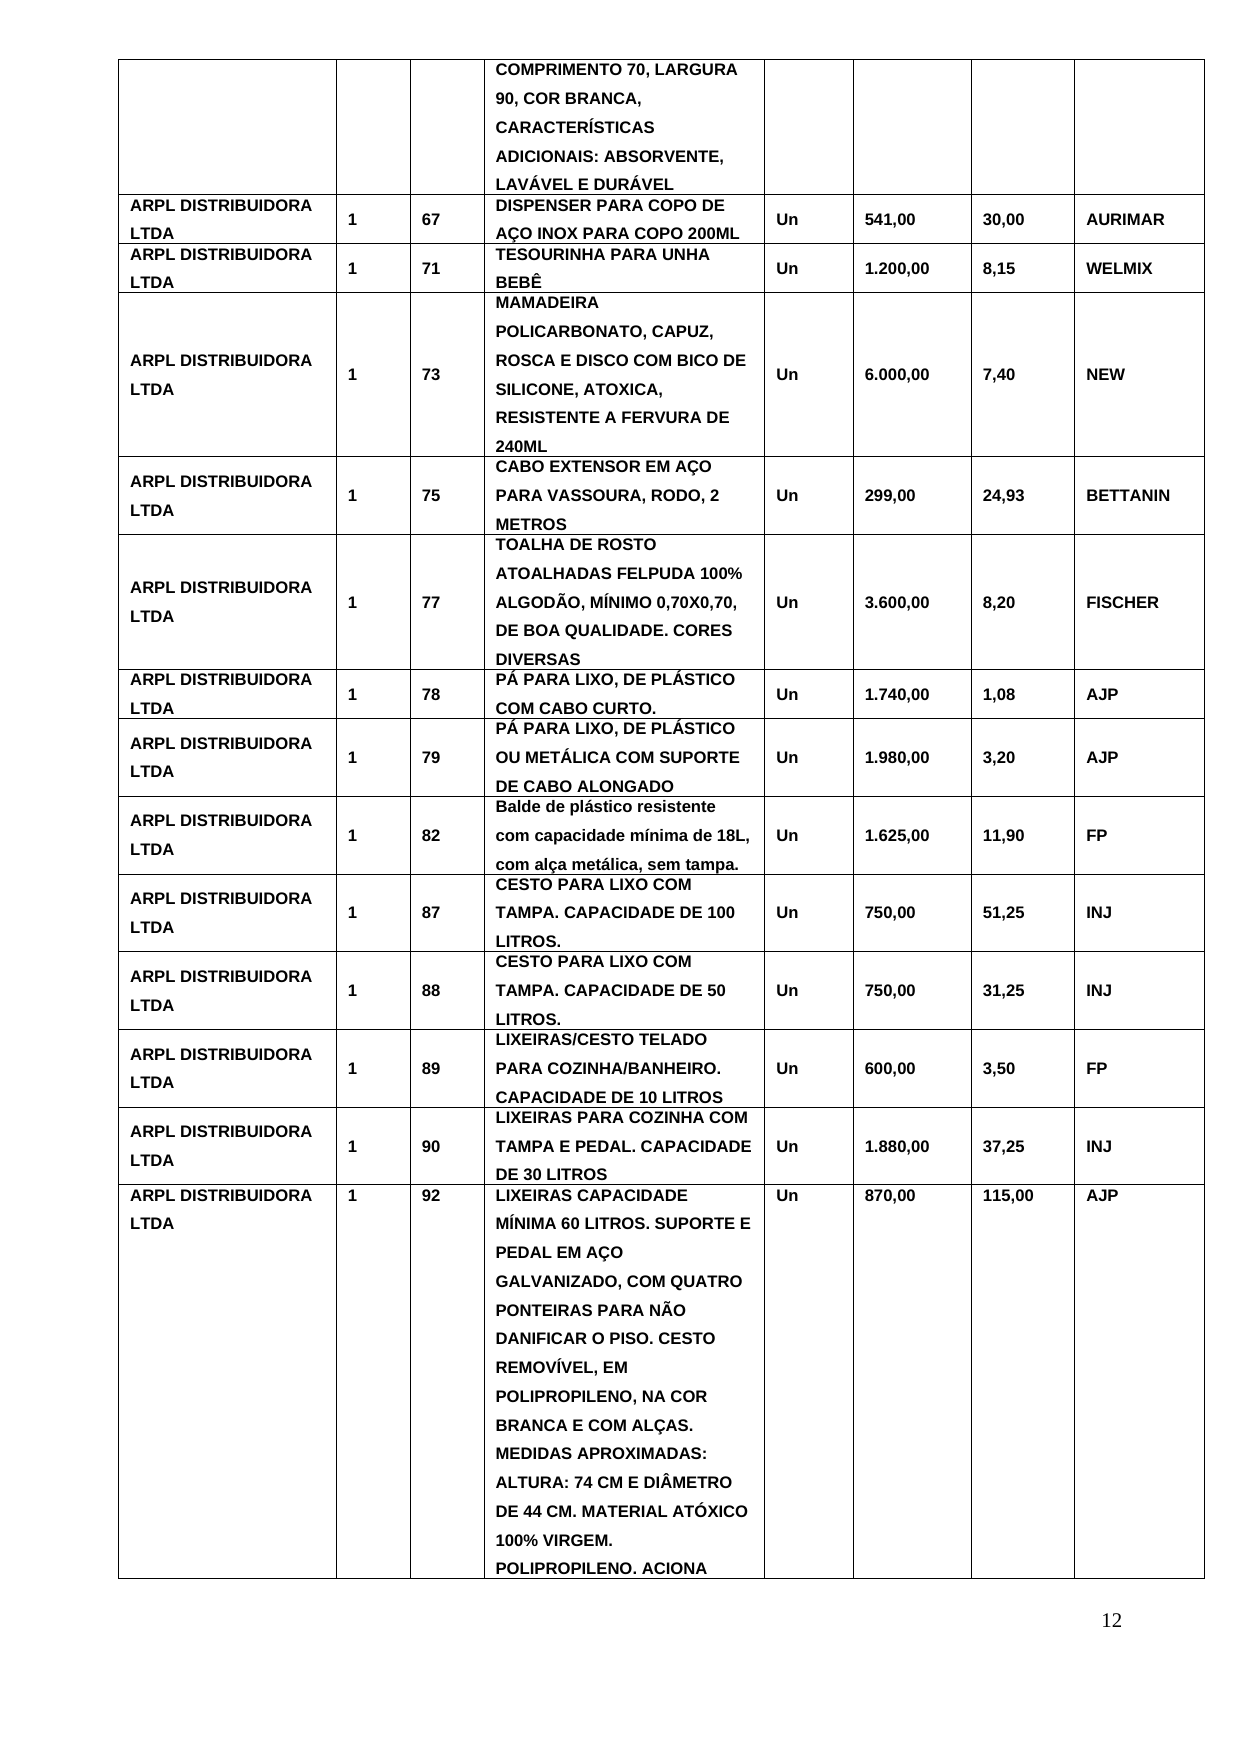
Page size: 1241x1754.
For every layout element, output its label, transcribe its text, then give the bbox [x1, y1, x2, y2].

table_cell AJP [1075, 1185, 1204, 1578]
table_cell 1 [337, 1108, 410, 1184]
table_cell FP [1075, 797, 1204, 873]
table_cell PÁ PARA LIXO, DE PLÁSTICO COM CABO CURTO. [485, 670, 764, 718]
table_cell Un [765, 670, 853, 718]
table_cell MAMADEIRA POLICARBONATO, CAPUZ, ROSCA E DISCO COM BICO DE SILICONE, ATOXICA, RESISTENTE A FERVURA DE 240ML [485, 293, 764, 456]
table_cell Un [765, 535, 853, 669]
table_cell ARPL DISTRIBUIDORA LTDA [119, 875, 336, 951]
table_cell 92 [411, 1185, 484, 1578]
table_cell 88 [411, 952, 484, 1029]
table_cell Un [765, 293, 853, 456]
table_cell Balde de plástico resistente com capacidade mínima de 18L, com alça metálica, sem tampa. [485, 797, 764, 873]
table_cell INJ [1075, 875, 1204, 951]
table_cell ARPL DISTRIBUIDORA LTDA [119, 797, 336, 873]
table_cell 1 [337, 244, 410, 292]
table_cell Un [765, 1185, 853, 1578]
table_cell 78 [411, 670, 484, 718]
table_cell 1 [337, 797, 410, 873]
table_cell ARPL DISTRIBUIDORA LTDA [119, 670, 336, 718]
table_cell LIXEIRAS PARA COZINHA COM TAMPA E PEDAL. CAPACIDADE DE 30 LITROS [485, 1108, 764, 1184]
table_cell Un [765, 195, 853, 243]
table_cell [337, 60, 410, 194]
table_cell ARPL DISTRIBUIDORA LTDA [119, 535, 336, 669]
table_cell 7,40 [972, 293, 1074, 456]
table_cell 1 [337, 535, 410, 669]
table_cell 299,00 [854, 457, 971, 534]
table_cell 37,25 [972, 1108, 1074, 1184]
table_cell 750,00 [854, 952, 971, 1029]
table_cell CABO EXTENSOR EM AÇO PARA VASSOURA, RODO, 2 METROS [485, 457, 764, 534]
table_cell FP [1075, 1030, 1204, 1107]
table_cell 1 [337, 457, 410, 534]
table_cell 82 [411, 797, 484, 873]
table_cell 1,08 [972, 670, 1074, 718]
table_cell 1 [337, 875, 410, 951]
table_cell 1 [337, 1185, 410, 1578]
table_cell ARPL DISTRIBUIDORA LTDA [119, 1185, 336, 1578]
table_cell Un [765, 875, 853, 951]
table_cell LIXEIRAS/CESTO TELADO PARA COZINHA/BANHEIRO. CAPACIDADE DE 10 LITROS [485, 1030, 764, 1107]
table_cell 1.880,00 [854, 1108, 971, 1184]
table_cell ARPL DISTRIBUIDORA LTDA [119, 244, 336, 292]
table_cell Un [765, 244, 853, 292]
table_cell CESTO PARA LIXO COM TAMPA. CAPACIDADE DE 100 LITROS. [485, 875, 764, 951]
table_cell [972, 60, 1074, 194]
table_cell [119, 60, 336, 194]
table_cell [854, 60, 971, 194]
table_cell 11,90 [972, 797, 1074, 873]
table_cell 600,00 [854, 1030, 971, 1107]
table_cell 87 [411, 875, 484, 951]
table_cell 870,00 [854, 1185, 971, 1578]
table_cell TESOURINHA PARA UNHA BEBÊ [485, 244, 764, 292]
table_cell AURIMAR [1075, 195, 1204, 243]
table_cell BETTANIN [1075, 457, 1204, 534]
table_cell Un [765, 1108, 853, 1184]
table_cell ARPL DISTRIBUIDORA LTDA [119, 719, 336, 796]
table_cell 1.625,00 [854, 797, 971, 873]
table_cell 1 [337, 952, 410, 1029]
table_cell 1 [337, 195, 410, 243]
table_cell ARPL DISTRIBUIDORA LTDA [119, 195, 336, 243]
table_cell WELMIX [1075, 244, 1204, 292]
table_cell 30,00 [972, 195, 1074, 243]
table_cell ARPL DISTRIBUIDORA LTDA [119, 1108, 336, 1184]
table_cell 1.200,00 [854, 244, 971, 292]
table_cell Un [765, 797, 853, 873]
table_cell CESTO PARA LIXO COM TAMPA. CAPACIDADE DE 50 LITROS. [485, 952, 764, 1029]
table_cell NEW [1075, 293, 1204, 456]
table_cell 1 [337, 1030, 410, 1107]
table_cell AJP [1075, 670, 1204, 718]
table_cell 31,25 [972, 952, 1074, 1029]
table_cell 8,20 [972, 535, 1074, 669]
table_cell 3.600,00 [854, 535, 971, 669]
table_cell Un [765, 457, 853, 534]
table_cell DISPENSER PARA COPO DE AÇO INOX PARA COPO 200ML [485, 195, 764, 243]
table_cell [411, 60, 484, 194]
table_cell 89 [411, 1030, 484, 1107]
table_cell 51,25 [972, 875, 1074, 951]
table_cell 1.980,00 [854, 719, 971, 796]
table_cell [765, 60, 853, 194]
table_cell 1 [337, 670, 410, 718]
table_cell Un [765, 719, 853, 796]
table_cell [1075, 60, 1204, 194]
table_cell 77 [411, 535, 484, 669]
table_cell 750,00 [854, 875, 971, 951]
table_cell 73 [411, 293, 484, 456]
table_cell Un [765, 1030, 853, 1107]
table_cell 541,00 [854, 195, 971, 243]
table_cell 90 [411, 1108, 484, 1184]
table_cell 1 [337, 293, 410, 456]
table_cell 75 [411, 457, 484, 534]
table_cell 24,93 [972, 457, 1074, 534]
table_cell ARPL DISTRIBUIDORA LTDA [119, 952, 336, 1029]
table_cell PÁ PARA LIXO, DE PLÁSTICO OU METÁLICA COM SUPORTE DE CABO ALONGADO [485, 719, 764, 796]
table_cell 8,15 [972, 244, 1074, 292]
table_cell ARPL DISTRIBUIDORA LTDA [119, 457, 336, 534]
table_cell TOALHA DE ROSTO ATOALHADAS FELPUDA 100% ALGODÃO, MÍNIMO 0,70X0,70, DE BOA QUALIDADE. CORES DIVERSAS [485, 535, 764, 669]
table_cell Un [765, 952, 853, 1029]
table_cell 3,50 [972, 1030, 1074, 1107]
table_cell AJP [1075, 719, 1204, 796]
table_cell INJ [1075, 1108, 1204, 1184]
table_cell ARPL DISTRIBUIDORA LTDA [119, 293, 336, 456]
table_cell INJ [1075, 952, 1204, 1029]
table_cell ARPL DISTRIBUIDORA LTDA [119, 1030, 336, 1107]
table_cell 79 [411, 719, 484, 796]
table_cell 71 [411, 244, 484, 292]
table_cell 67 [411, 195, 484, 243]
table_cell COMPRIMENTO 70, LARGURA 90, COR BRANCA, CARACTERÍSTICAS ADICIONAIS: ABSORVENTE, LAVÁVEL E DURÁVEL [485, 60, 764, 194]
table_cell 1 [337, 719, 410, 796]
table_cell 115,00 [972, 1185, 1074, 1578]
table_cell LIXEIRAS CAPACIDADE MÍNIMA 60 LITROS. SUPORTE E PEDAL EM AÇO GALVANIZADO, COM QUATRO PONTEIRAS PARA NÃO DANIFICAR O PISO. CESTO REMOVÍVEL, EM POLIPROPILENO, NA COR BRANCA E COM ALÇAS. MEDIDAS APROXIMADAS: ALTURA: 74 CM E DIÂMETRO DE 44 CM. MATERIAL ATÓXICO 100% VIRGEM. POLIPROPILENO. ACIONA [485, 1185, 764, 1578]
table_cell FISCHER [1075, 535, 1204, 669]
table_cell 1.740,00 [854, 670, 971, 718]
table_cell 3,20 [972, 719, 1074, 796]
table_cell 6.000,00 [854, 293, 971, 456]
